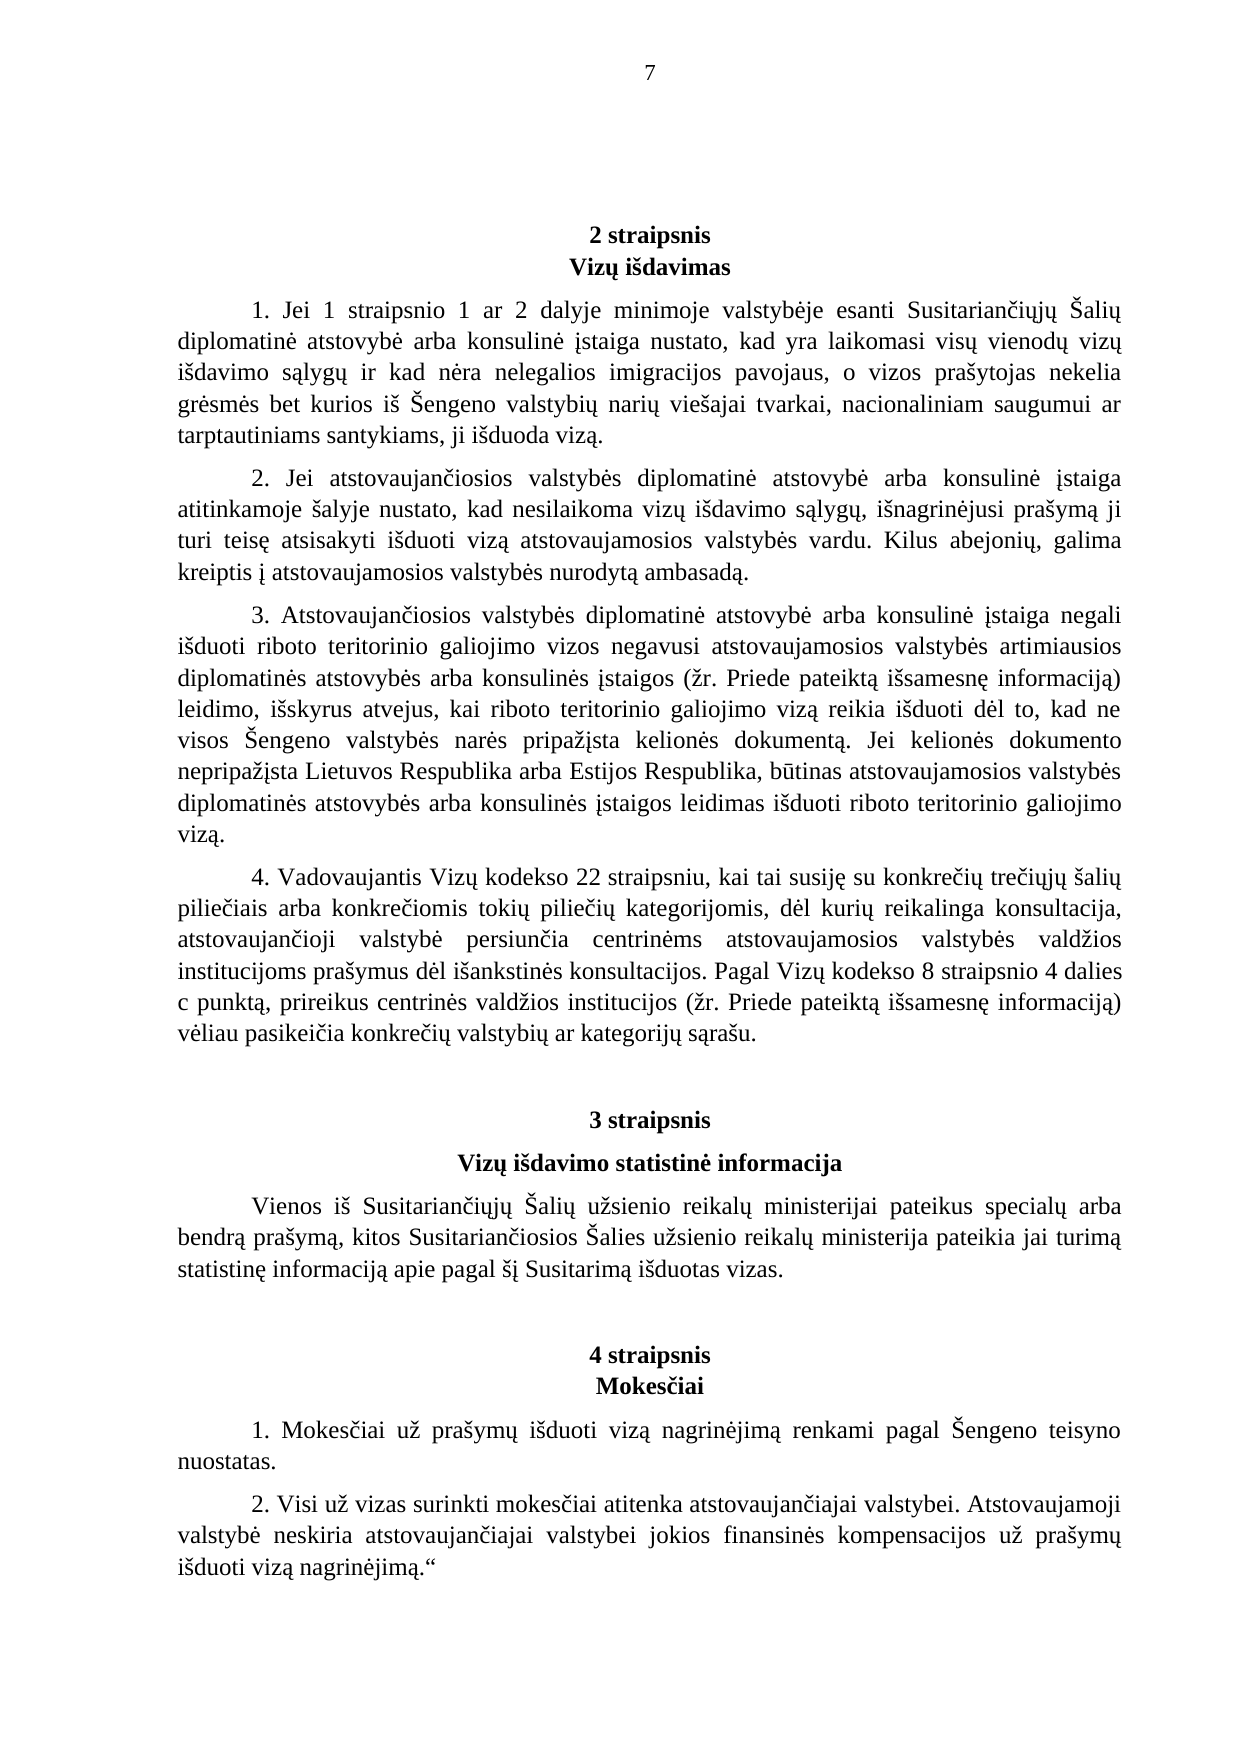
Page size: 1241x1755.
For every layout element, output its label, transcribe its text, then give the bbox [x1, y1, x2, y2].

text 1. Jei 1 straipsnio 1 ar 2 dalyje minimoje valstybėje esanti Susitariančiųjų Šalių diplomatinė atstovybė arba konsulinė įstaiga nustato, kad yra laikomasi visų vienodų vizų išdavimo sąlygų ir kad nėra nelegalios imigracijos pavojaus, o vizos prašytojas nekelia grėsmės bet kurios iš Šengeno valstybių narių viešajai tvarkai, nacionaliniam saugumui ar tarptautiniams santykiams, ji išduoda vizą. [177, 292, 1122, 449]
text Vizų išdavimo statistinė informacija [177, 1146, 1122, 1177]
text 4. Vadovaujantis Vizų kodekso 22 straipsniu, kai tai susiję su konkrečių trečiųjų šalių piliečiais arba konkrečiomis tokių piliečių kategorijomis, dėl kurių reikalinga konsultacija, atstovaujančioji valstybė persiunčia centrinėms atstovaujamosios valstybės valdžios institucijoms prašymus dėl išankstinės konsultacijos. Pagal Vizų kodekso 8 straipsnio 4 dalies c punktą, prireikus centrinės valdžios institucijos (žr. Priede pateiktą išsamesnę informaciją) vėliau pasikeičia konkrečių valstybių ar kategorijų sąrašu. [177, 859, 1122, 1047]
text 2. Jei atstovaujančiosios valstybės diplomatinė atstovybė arba konsulinė įstaiga atitinkamoje šalyje nustato, kad nesilaikoma vizų išdavimo sąlygų, išnagrinėjusi prašymą ji turi teisę atsisakyti išduoti vizą atstovaujamosios valstybės vardu. Kilus abejonių, galima kreiptis į atstovaujamosios valstybės nurodytą ambasadą. [177, 461, 1122, 586]
text 3 straipsnis [177, 1102, 1122, 1133]
text 1. Mokesčiai už prašymų išduoti vizą nagrinėjimą renkami pagal Šengeno teisyno nuostatas. [177, 1412, 1122, 1475]
text Vienos iš Susitariančiųjų Šalių užsienio reikalų ministerijai pateikus specialų arba bendrą prašymą, kitos Susitariančiosios Šalies užsienio reikalų ministerija pateikia jai turimą statistinę informaciją apie pagal šį Susitarimą išduotas vizas. [177, 1189, 1122, 1282]
text 2 straipsnis Vizų išdavimas [177, 218, 1122, 280]
text 4 straipsnis Mokesčiai [177, 1338, 1122, 1400]
text 2. Visi už vizas surinkti mokesčiai atitenka atstovaujančiajai valstybei. Atstovaujamoji valstybė neskiria atstovaujančiajai valstybei jokios finansinės kompensacijos už prašymų išduoti vizą nagrinėjimą.“ [177, 1487, 1122, 1580]
text 3. Atstovaujančiosios valstybės diplomatinė atstovybė arba konsulinė įstaiga negali išduoti riboto teritorinio galiojimo vizos negavusi atstovaujamosios valstybės artimiausios diplomatinės atstovybės arba konsulinės įstaigos (žr. Priede pateiktą išsamesnę informaciją) leidimo, išskyrus atvejus, kai riboto teritorinio galiojimo vizą reikia išduoti dėl to, kad ne visos Šengeno valstybės narės pripažįsta kelionės dokumentą. Jei kelionės dokumento nepripažįsta Lietuvos Respublika arba Estijos Respublika, būtinas atstovaujamosios valstybės diplomatinės atstovybės arba konsulinės įstaigos leidimas išduoti riboto teritorinio galiojimo vizą. [177, 598, 1122, 848]
